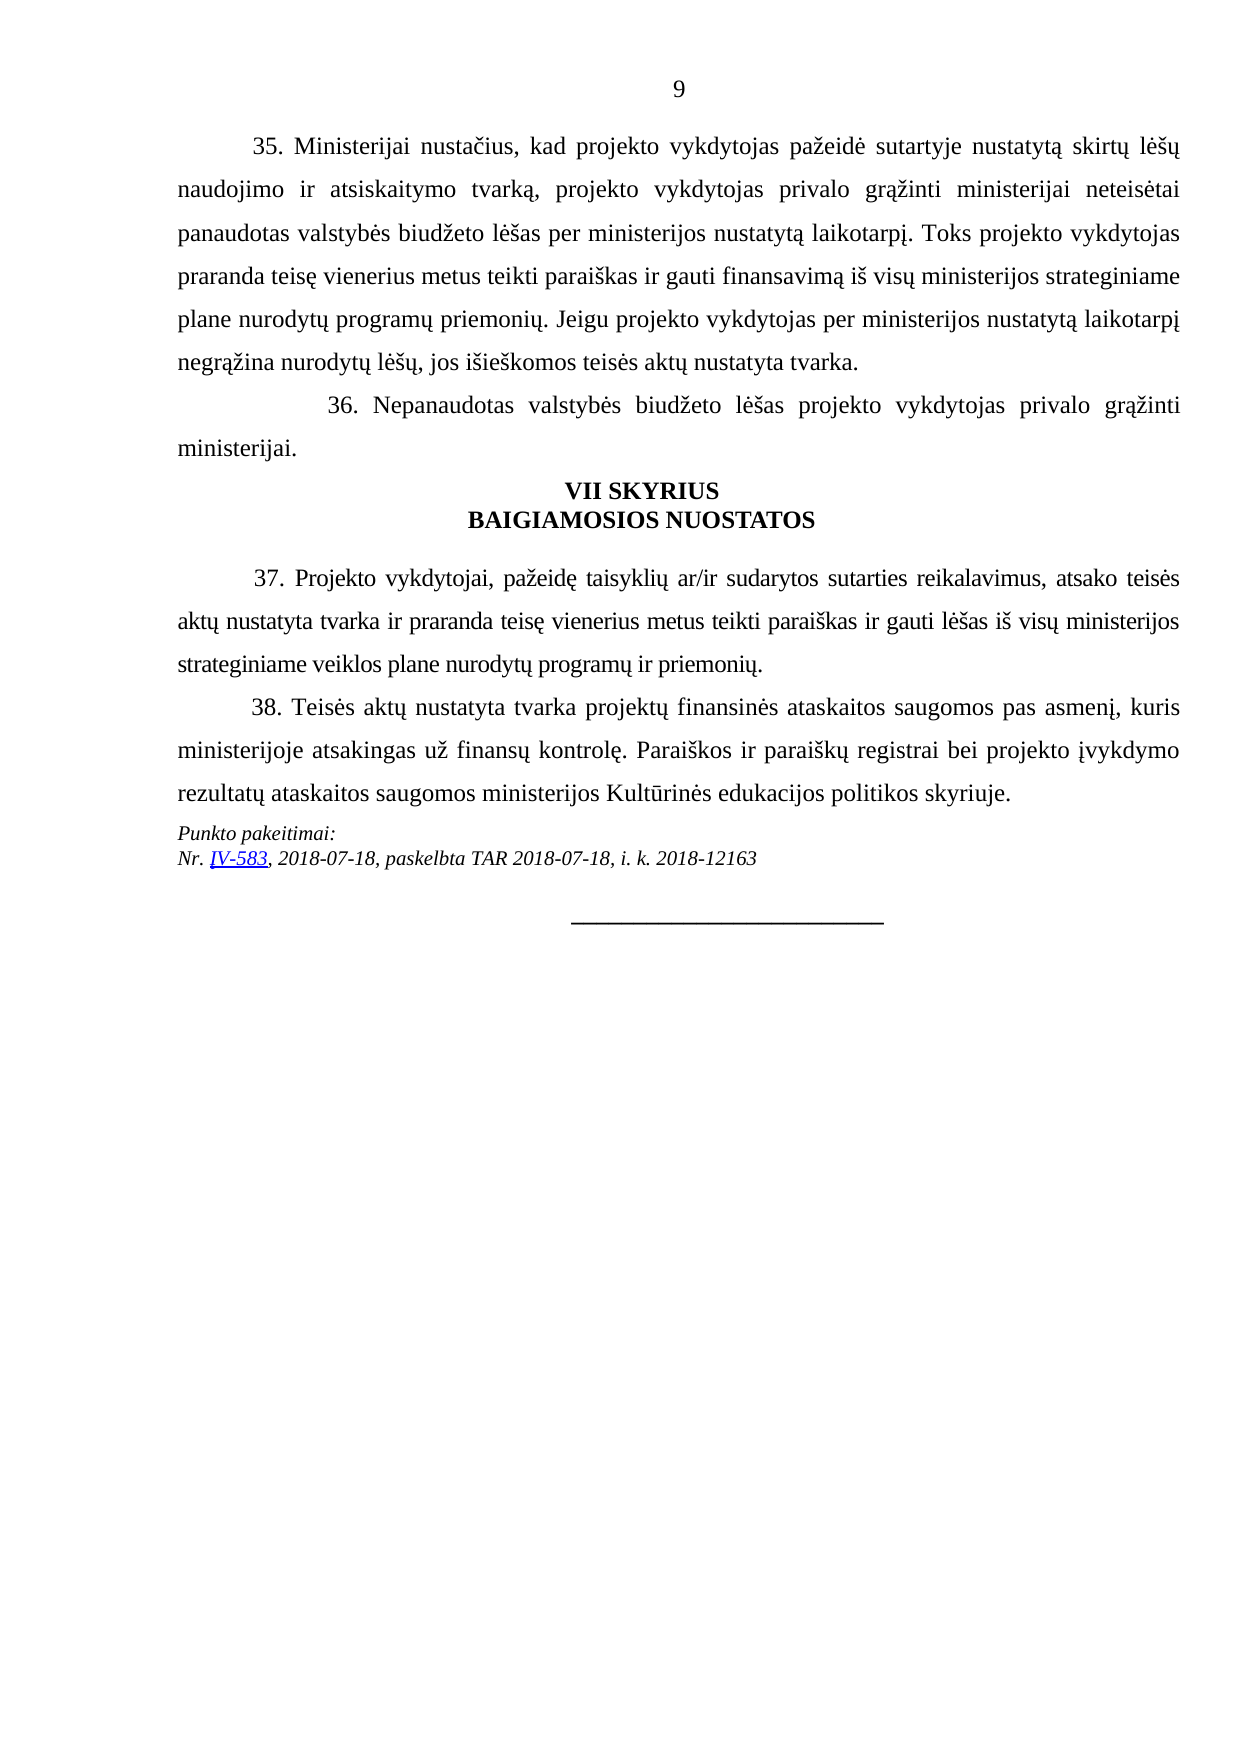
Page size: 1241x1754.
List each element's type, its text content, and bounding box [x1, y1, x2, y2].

text BAIGIAMOSIOS NUOSTATOS [102, 505, 1181, 534]
text Punkto pakeitimai: [177, 821, 1181, 845]
text _________________________ [196, 898, 1181, 927]
text 37. Projekto vykdytojai, pažeidę taisyklių ar/ir sudarytos sutarties reikalavimus, atsako teisės aktų nustatyta tvarka ir praranda teisę vienerius metus teikti paraiškas ir gauti lėšas iš visų ministerijos strateginiame veiklos plane nurodytų programų ir priemonių. [177, 563, 1181, 678]
text 36. Nepanaudotas valstybės biudžeto lėšas projekto vykdytojas privalo grąžinti ministerijai. [177, 390, 1181, 462]
text Nr. ĮV-583, 2018-07-18, paskelbta TAR 2018-07-18, i. k. 2018-12163 [177, 845, 1181, 869]
text 35. Ministerijai nustačius, kad projekto vykdytojas pažeidė sutartyje nustatytą skirtų lėšų naudojimo ir atsiskaitymo tvarką, projekto vykdytojas privalo grąžinti ministerijai neteisėtai panaudotas valstybės biudžeto lėšas per ministerijos nustatytą laikotarpį. Toks projekto vykdytojas praranda teisę vienerius metus teikti paraiškas ir gauti finansavimą iš visų ministerijos strateginiame plane nurodytų programų priemonių. Jeigu projekto vykdytojas per ministerijos nustatytą laikotarpį negrąžina nurodytų lėšų, jos išieškomos teisės aktų nustatyta tvarka. [177, 131, 1181, 376]
text VII SKYRIUS [102, 476, 1181, 505]
text 38. Teisės aktų nustatyta tvarka projektų finansinės ataskaitos saugomos pas asmenį, kuris ministerijoje atsakingas už finansų kontrolę. Paraiškos ir paraiškų registrai bei projekto įvykdymo rezultatų ataskaitos saugomos ministerijos Kultūrinės edukacijos politikos skyriuje. [177, 692, 1181, 807]
